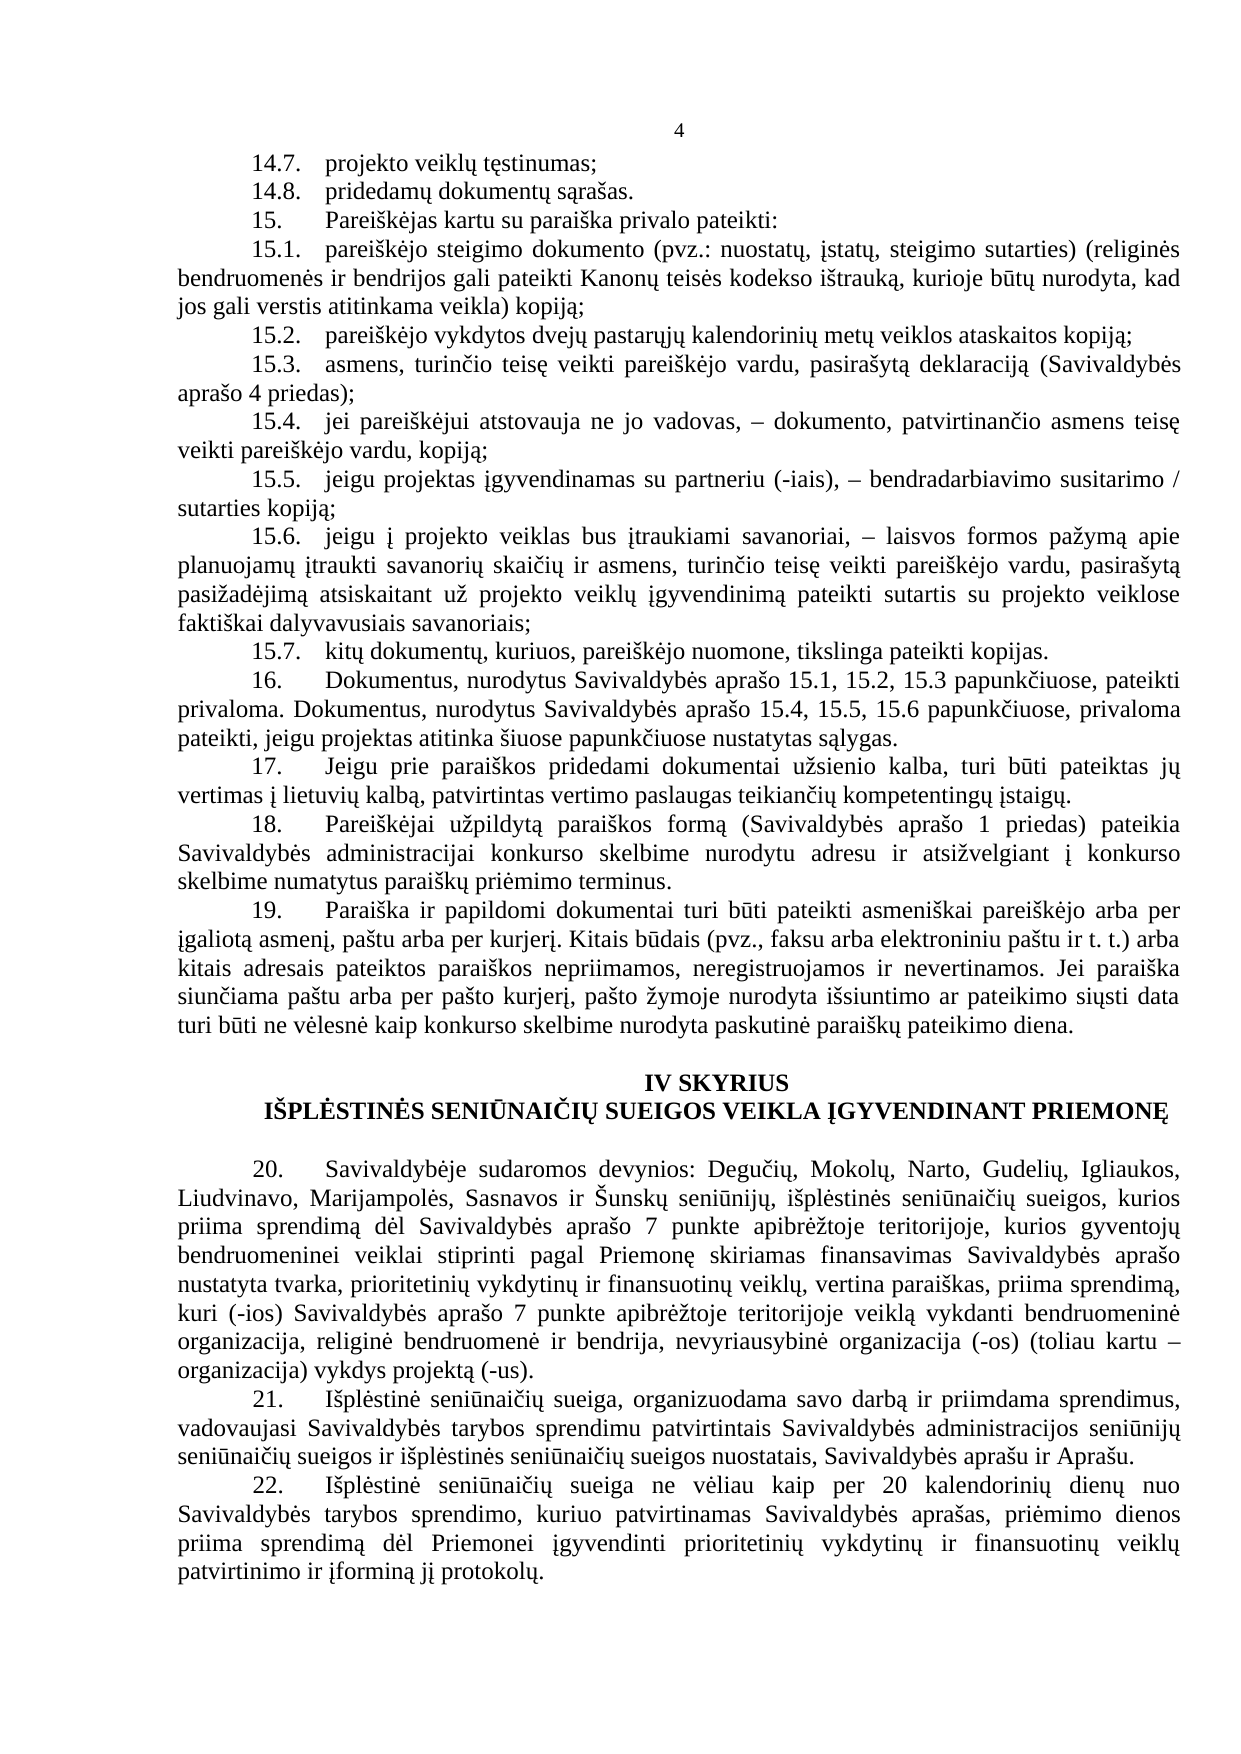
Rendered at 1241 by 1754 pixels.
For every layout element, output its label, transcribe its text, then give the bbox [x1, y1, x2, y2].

text 22. Išplėstinė seniūnaičių sueiga ne vėliau kaip per 20 kalendorinių dienų nuo Savivaldybės tarybos sprendimo, kuriuo patvirtinamas Savivaldybės aprašas, priėmimo dienos priima sprendimą dėl Priemonei įgyvendinti prioritetinių vykdytinų ir finansuotinų veiklų patvirtinimo ir įforminą jį protokolų. [177, 1470, 1181, 1585]
text 16. Dokumentus, nurodytus Savivaldybės aprašo 15.1, 15.2, 15.3 papunkčiuose, pateikti privaloma. Dokumentus, nurodytus Savivaldybės aprašo 15.4, 15.5, 15.6 papunkčiuose, privaloma pateikti, jeigu projektas atitinka šiuose papunkčiuose nustatytas sąlygas. [177, 665, 1181, 751]
text 20. Savivaldybėje sudaromos devynios: Degučių, Mokolų, Narto, Gudelių, Igliaukos, Liudvinavo, Marijampolės, Sasnavos ir Šunskų seniūnijų, išplėstinės seniūnaičių sueigos, kurios priima sprendimą dėl Savivaldybės aprašo 7 punkte apibrėžtoje teritorijoje, kurios gyventojų bendruomeninei veiklai stiprinti pagal Priemonę skiriamas finansavimas Savivaldybės aprašo nustatyta tvarka, prioritetinių vykdytinų ir finansuotinų veiklų, vertina paraiškas, priima sprendimą, kuri (-ios) Savivaldybės aprašo 7 punkte apibrėžtoje teritorijoje veiklą vykdanti bendruomeninė organizacija, religinė bendruomenė ir bendrija, nevyriausybinė organizacija (-os) (toliau kartu – organizacija) vykdys projektą (-us). [177, 1154, 1181, 1384]
text 14.8. pridedamų dokumentų sąrašas. [177, 176, 1181, 205]
text 14.7. projekto veiklų tęstinumas; [177, 148, 1181, 176]
text 18. Pareiškėjai užpildytą paraiškos formą (Savivaldybės aprašo 1 priedas) pateikia Savivaldybės administracijai konkurso skelbime nurodytu adresu ir atsižvelgiant į konkurso skelbime numatytus paraiškų priėmimo terminus. [177, 809, 1181, 895]
text IV SKYRIUS [177, 1068, 1181, 1096]
text 19. Paraiška ir papildomi dokumentai turi būti pateikti asmeniškai pareiškėjo arba per įgaliotą asmenį, paštu arba per kurjerį. Kitais būdais (pvz., faksu arba elektroniniu paštu ir t. t.) arba kitais adresais pateiktos paraiškos nepriimamos, neregistruojamos ir nevertinamos. Jei paraiška siunčiama paštu arba per pašto kurjerį, pašto žymoje nurodyta išsiuntimo ar pateikimo siųsti data turi būti ne vėlesnė kaip konkurso skelbime nurodyta paskutinė paraiškų pateikimo diena. [177, 895, 1181, 1039]
text 21. Išplėstinė seniūnaičių sueiga, organizuodama savo darbą ir priimdama sprendimus, vadovaujasi Savivaldybės tarybos sprendimu patvirtintais Savivaldybės administracijos seniūnijų seniūnaičių sueigos ir išplėstinės seniūnaičių sueigos nuostatais, Savivaldybės aprašu ir Aprašu. [177, 1384, 1181, 1470]
text 15.2. pareiškėjo vykdytos dvejų pastarųjų kalendorinių metų veiklos ataskaitos kopiją; [177, 320, 1181, 349]
text 15.1. pareiškėjo steigimo dokumento (pvz.: nuostatų, įstatų, steigimo sutarties) (religinės bendruomenės ir bendrijos gali pateikti Kanonų teisės kodekso ištrauką, kurioje būtų nurodyta, kad jos gali verstis atitinkama veikla) kopiją; [177, 234, 1181, 320]
text 15.6. jeigu į projekto veiklas bus įtraukiami savanoriai, – laisvos formos pažymą apie planuojamų įtraukti savanorių skaičių ir asmens, turinčio teisę veikti pareiškėjo vardu, pasirašytą pasižadėjimą atsiskaitant už projekto veiklų įgyvendinimą pateikti sutartis su projekto veiklose faktiškai dalyvavusiais savanoriais; [177, 521, 1181, 636]
text 15.3. asmens, turinčio teisę veikti pareiškėjo vardu, pasirašytą deklaraciją (Savivaldybės aprašo 4 priedas); [177, 349, 1181, 406]
text 15.4. jei pareiškėjui atstovauja ne jo vadovas, – dokumento, patvirtinančio asmens teisę veikti pareiškėjo vardu, kopiją; [177, 406, 1181, 464]
text 17. Jeigu prie paraiškos pridedami dokumentai užsienio kalba, turi būti pateiktas jų vertimas į lietuvių kalbą, patvirtintas vertimo paslaugas teikiančių kompetentingų įstaigų. [177, 751, 1181, 809]
text 15. Pareiškėjas kartu su paraiška privalo pateikti: [177, 205, 1181, 234]
text 15.7. kitų dokumentų, kuriuos, pareiškėjo nuomone, tikslinga pateikti kopijas. [177, 636, 1181, 665]
text IŠPLĖSTINĖS SENIŪNAIČIŲ SUEIGOS VEIKLA ĮGYVENDINANT PRIEMONĘ [177, 1096, 1181, 1125]
text 15.5. jeigu projektas įgyvendinamas su partneriu (-iais), – bendradarbiavimo susitarimo / sutarties kopiją; [177, 464, 1181, 521]
